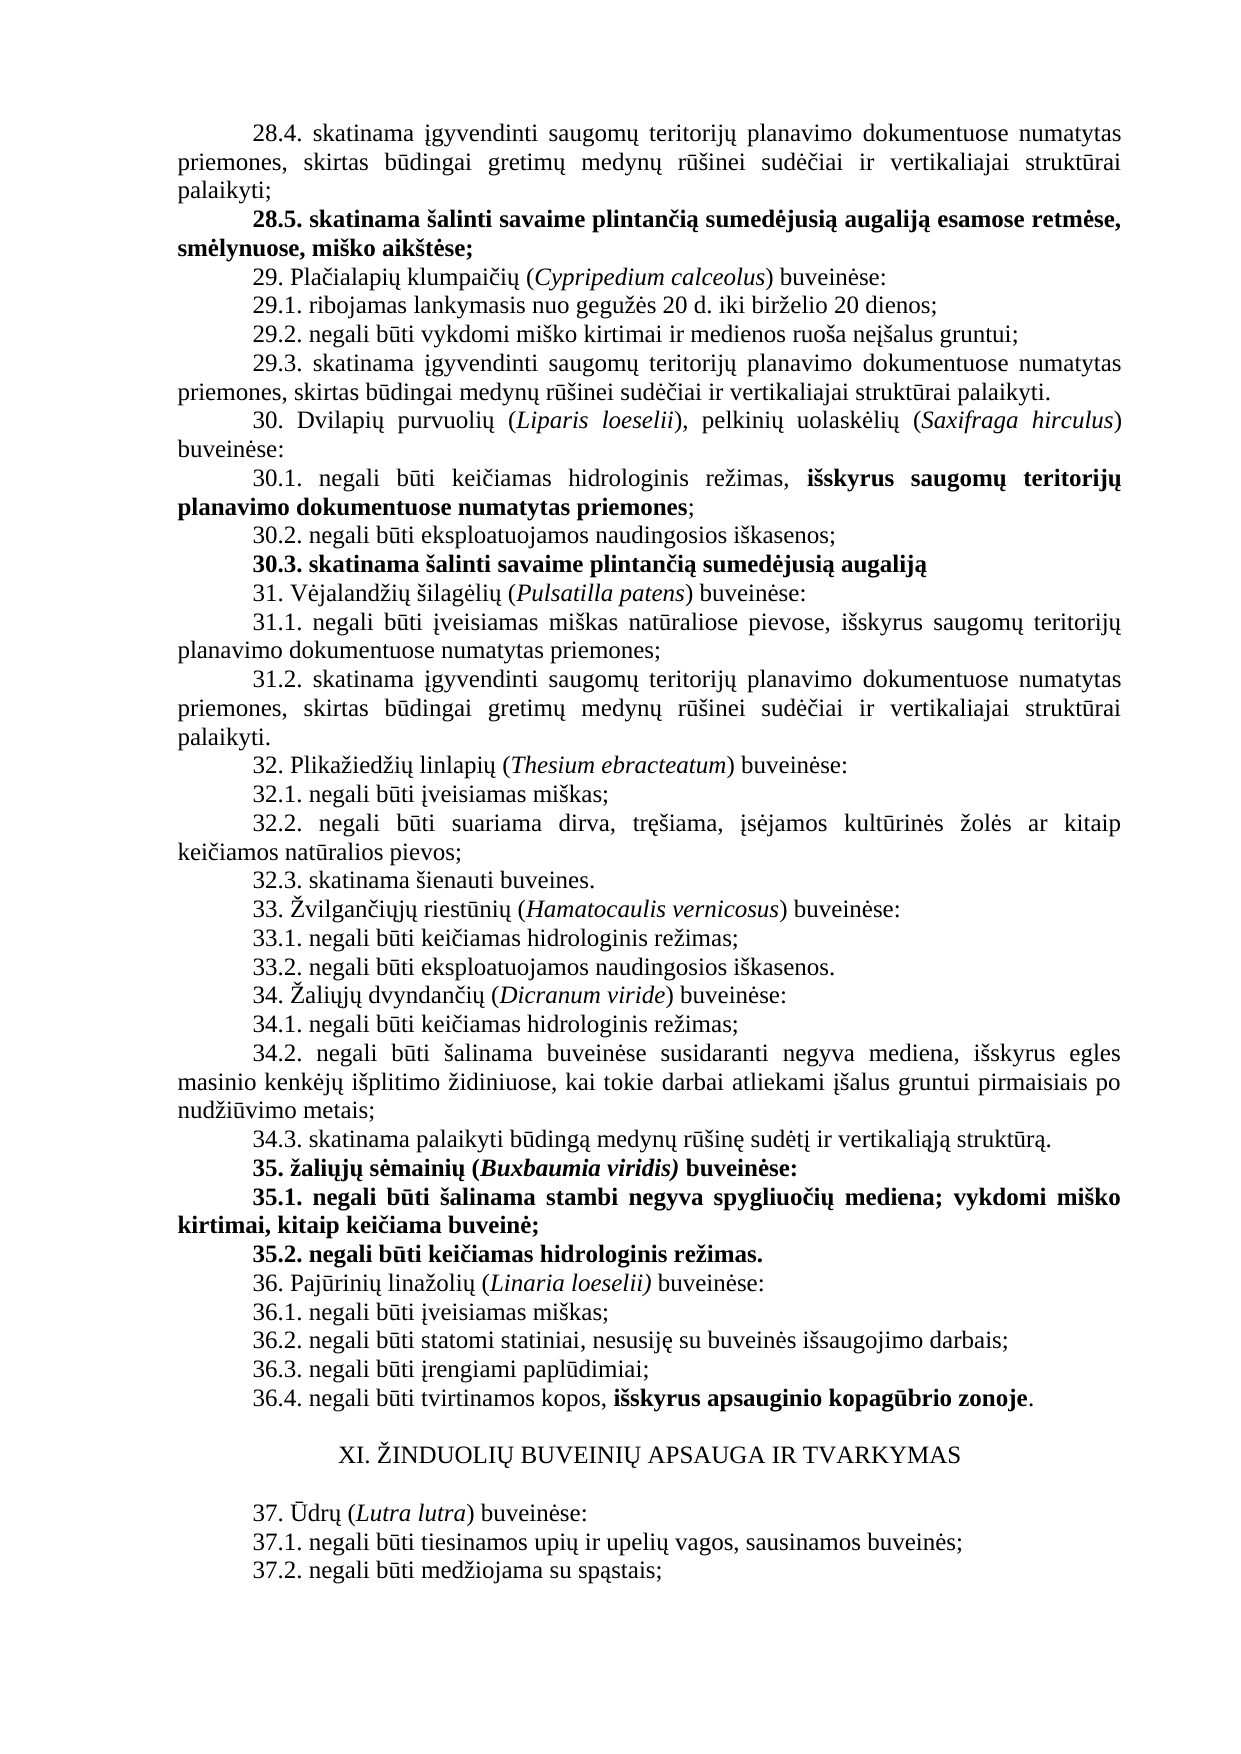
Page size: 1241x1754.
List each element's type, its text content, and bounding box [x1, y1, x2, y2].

text 31.1. negali būti įveisiamas miškas natūraliose pievose, išskyrus saugomų teritorijų planavimo dokumentuose numatytas priemones; [177, 607, 1122, 664]
text 36.3. negali būti įrengiami paplūdimiai; [177, 1354, 1122, 1383]
text 32. Plikažiedžių linlapių (Thesium ebracteatum) buveinėse: [177, 751, 1122, 779]
text 33.2. negali būti eksploatuojamos naudingosios iškasenos. [177, 952, 1122, 981]
text 34.3. skatinama palaikyti būdingą medynų rūšinę sudėtį ir vertikaliąją struktūrą. [177, 1124, 1122, 1153]
text 30. Dvilapių purvuolių (Liparis loeselii), pelkinių uolaskėlių (Saxifraga hirculus) buveinėse: [177, 406, 1122, 463]
text 30.1. negali būti keičiamas hidrologinis režimas, išskyrus saugomų teritorijų planavimo dokumentuose numatytas priemones; [177, 463, 1122, 521]
text 29.2. negali būti vykdomi miško kirtimai ir medienos ruoša neįšalus gruntui; [177, 319, 1122, 348]
text 28.4. skatinama įgyvendinti saugomų teritorijų planavimo dokumentuose numatytas priemones, skirtas būdingai gretimų medynų rūšinei sudėčiai ir vertikaliajai struktūrai palaikyti; [177, 118, 1122, 204]
text 36.2. negali būti statomi statiniai, nesusiję su buveinės išsaugojimo darbais; [177, 1326, 1122, 1354]
text 37.1. negali būti tiesinamos upių ir upelių vagos, sausinamos buveinės; [177, 1527, 1122, 1556]
text 36. Pajūrinių linažolių (Linaria loeselii) buveinėse: [177, 1268, 1122, 1297]
text 29.1. ribojamas lankymasis nuo gegužės 20 d. iki birželio 20 dienos; [177, 291, 1122, 319]
text 34. Žaliųjų dvyndančių (Dicranum viride) buveinėse: [177, 981, 1122, 1009]
text 32.1. negali būti įveisiamas miškas; [177, 779, 1122, 808]
text 30.2. negali būti eksploatuojamos naudingosios iškasenos; [177, 521, 1122, 549]
text XI. Žinduolių buveinių apsauga ir tvarkymas [177, 1441, 1122, 1469]
text 37. Ūdrų (Lutra lutra) buveinėse: [177, 1498, 1122, 1527]
text 34.2. negali būti šalinama buveinėse susidaranti negyva mediena, išskyrus egles masinio kenkėjų išplitimo židiniuose, kai tokie darbai atliekami įšalus gruntui pirmaisiais po nudžiūvimo metais; [177, 1038, 1122, 1124]
text 35.2. negali būti keičiamas hidrologinis režimas. [177, 1239, 1122, 1268]
text 32.3. skatinama šienauti buveines. [177, 866, 1122, 894]
text 35. žaliųjų sėmainių (Buxbaumia viridis) buveinėse: [177, 1153, 1122, 1182]
text 29. Plačialapių klumpaičių (Cypripedium calceolus) buveinėse: [177, 262, 1122, 291]
text 28.5. skatinama šalinti savaime plintančią sumedėjusią augaliją esamose retmėse, smėlynuose, miško aikštėse; [177, 204, 1122, 262]
text 33.1. negali būti keičiamas hidrologinis režimas; [177, 923, 1122, 952]
text 36.4. negali būti tvirtinamos kopos, išskyrus apsauginio kopagūbrio zonoje. [177, 1383, 1122, 1412]
text 34.1. negali būti keičiamas hidrologinis režimas; [177, 1009, 1122, 1038]
text 31.2. skatinama įgyvendinti saugomų teritorijų planavimo dokumentuose numatytas priemones, skirtas būdingai gretimų medynų rūšinei sudėčiai ir vertikaliajai struktūrai palaikyti. [177, 664, 1122, 751]
text 33. Žvilgančiųjų riestūnių (Hamatocaulis vernicosus) buveinėse: [177, 894, 1122, 923]
text 29.3. skatinama įgyvendinti saugomų teritorijų planavimo dokumentuose numatytas priemones, skirtas būdingai medynų rūšinei sudėčiai ir vertikaliajai struktūrai palaikyti. [177, 348, 1122, 406]
text 30.3. skatinama šalinti savaime plintančią sumedėjusią augaliją [177, 549, 1122, 578]
text 32.2. negali būti suariama dirva, tręšiama, įsėjamos kultūrinės žolės ar kitaip keičiamos natūralios pievos; [177, 808, 1122, 866]
text 35.1. negali būti šalinama stambi negyva spygliuočių mediena; vykdomi miško kirtimai, kitaip keičiama buveinė; [177, 1182, 1122, 1239]
text 36.1. negali būti įveisiamas miškas; [177, 1297, 1122, 1326]
text 37.2. negali būti medžiojama su spąstais; [177, 1556, 1122, 1584]
text 31. Vėjalandžių šilagėlių (Pulsatilla patens) buveinėse: [177, 578, 1122, 607]
